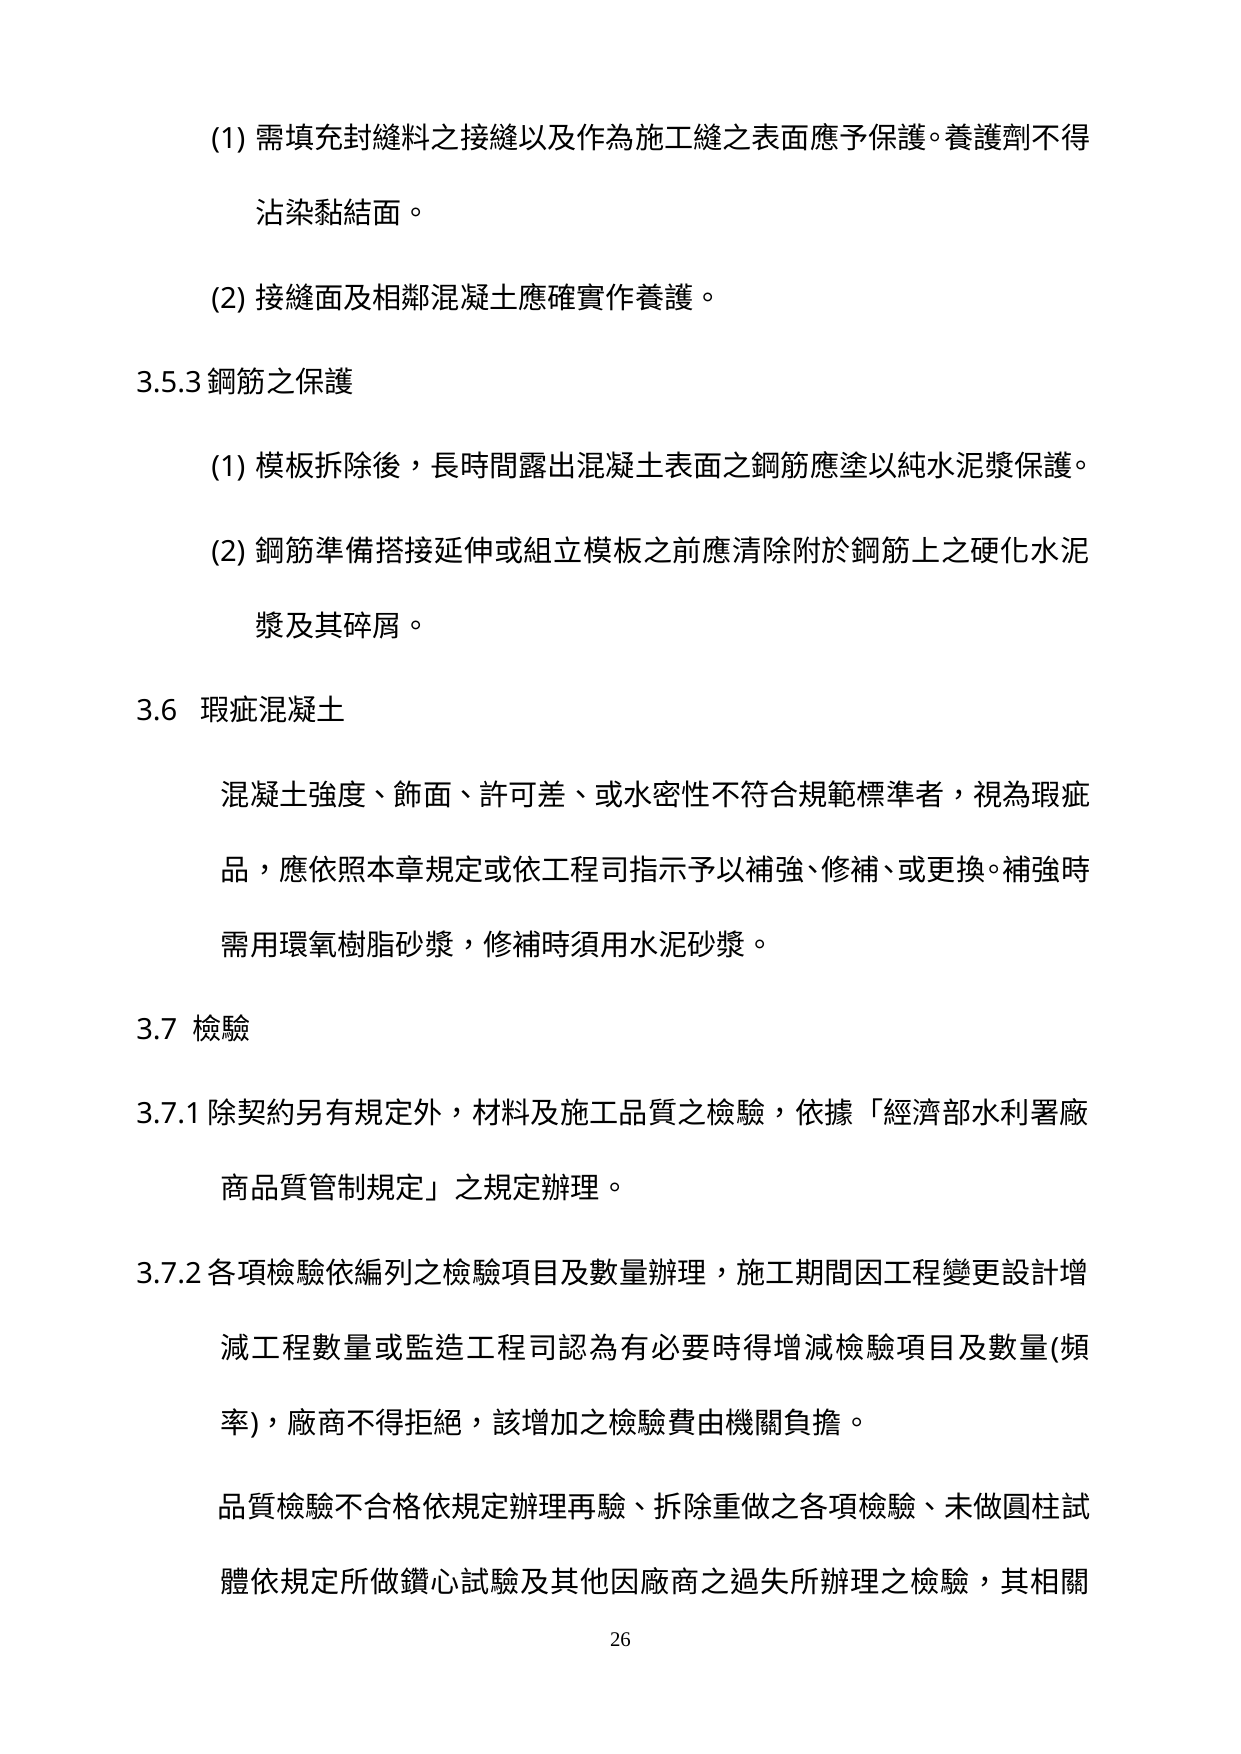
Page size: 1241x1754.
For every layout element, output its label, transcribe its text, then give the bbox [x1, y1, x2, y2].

table_header [1093, 89, 1157, 1617]
table_header 經濟部水利署施工規範 第03310章 結構用混凝土 92年04月07日經水工字第09205001810號函頒 96年04月20日經水工字第09605002150號函修訂 102年11月22日經水工字第10205270970號函修訂 104年11月30日經水工字第10405293570號函修訂 105年09月02日經水工字第10505207090號函修訂 109年02月13日經水工字第10905030160號函修訂 111年01月28日經水工字第11105041470號函修訂 1. 通則 1.1 本章概要 說明場鑄混凝土之材料、設備、施工及檢驗等相關規定。 1.2 工作範圍 包括混凝土之拌和、輸送、澆置、搗實、表面修飾、養護、接縫處理、止水帶、檢驗、評估及混凝土附屬品等相關工作。 1.3 相關章節 第03150章 混凝土附屬品 1.4 相關準則 (1) CNS 61卜特蘭水泥 (2) CNS 486粗細粒料篩析法 (3) CNS 490粗粒料（37.5mm以下）洛杉磯磨損試驗法 (4) CNS 491粒料內小於試驗篩75μm CNS 386材料含量試驗法(水洗法) (5) CNS 1167 使用硫酸鈉或硫酸鎂之粒料健度試驗法 (6) CNS 1171 粒料中土塊與易碎顆粒試驗法 (7) CNS 1174 新拌混凝土取樣法 (8) CNS 1176 混凝土坍度試驗法 (9) CNS 1231 工地混凝土試體製作及養護法 (10) CNS 1232 混凝土圓柱試體抗壓強度檢驗法 (11) CNS 1237混凝土拌和用水試驗法 (12) CNS 1238 混凝土鑽心試體及鋸切長條試體取樣法 (13) CNS 1240 混凝土粒料 (14) CNS 1241混凝土鑽心試體長度之測定法 (15) CNS 3036混凝土用飛灰及天然或煆燒卜作嵐攙和物 (16) CNS 3090預拌混凝土 (17) CNS 3091 混凝土用輸氣附加劑 (18) CNS 5646混凝土內之棒形振動器 (19) CNS 5648混凝土模板振動器 (20) CNS 12283混凝土用化學摻料 (21) CNS 11297混凝土圓柱試體蓋平法 (22) CNS 12549 混凝土及水泥砂漿用水淬高爐爐碴粉 (23) CNS 12891 混凝土配比設計準則 (24) CNS 12833流動化混凝土用化學摻料 (25) CNS 13407 細粒料中水溶性氯離子含量試驗法 (26) CNS 13465 新拌混凝土中水溶性氯離子含量試驗法 (27) CNS 13618 粒料之潛在鹼質與二氧化矽反應性試驗法（化學法） (28) CNS 13961 混凝土拌和用水 (29) CNS 14703硬固水泥砂漿及混凝土中水溶性氯離子含量試驗法 (30) CNS 15286 水硬性混合水泥 1.5 資料送審 1.5.1 拌和廠資料 廠商應依據CNS 3090之規定提送有關混凝土組成材料來源及拌和計畫書，供監造單位審核。該計畫書應說明拌和廠資格、設備型式、位置、所採用之拌和設備與單位產量及材料供應資料。 1.5.2 相關試驗報告 (1)驗證報告 供應單一工程混凝土總量≧5,000m3之拌和廠，應檢附經政府機關、財團法人或學術機構等驗證單位依據CNS 3090驗證合格之證明文件，經監造單位審核通過後方得供料；驗證單位應通過依標準法授權之產品驗證單位認證機構認證。 混凝土總量<5,000m3者得由拌和廠自備資料送審，應檢送符合CNS 3090之自主檢查表及廠商確認單，送機關備查。 (2)配比設計 A.當同一規格之混凝土，其契約總量大於2,000m3時，須進行配比設計，惟數量在2,000m3以下或屬緊急工程經機關同意者，廠商得提送相同拌和廠1年內經監造單位核可之配比設計。 B.預力混凝土無論數量多寡，均須進行配比設計。 C.配比設計須符合CNS 12891之規定。 D.配比設計所提送資料中至少須包括下列資料： a.水泥、礦物摻料及化學摻料：提出符合本規範之證明文件或試驗報告。 b.粒料物理性質試驗結果。 c.粗、細粒料之級配資料，列成表格或線圖。 d.粒料、礦物摻料與水泥之比重。 e.水與膠結料之重量比。 f.坍度。 g.混凝土抗壓強度(fc’) 。 h.配比設計之要求平均抗壓強度(fcr’) 1.5.3 其他送審文件： (1)廠商與預拌混凝土廠所訂之合約，使用影本時需加蓋與正本相符章。 (2)預拌混凝土品質保證書(附件一)。 (3)預拌混凝土產製之工廠登記證影本。 (4)混凝土送貨單(附件二)。 送貨單應包含下列資料: A.預拌混凝土公司名稱及廠名、廠址、電話。 B.交貨單編號(或契約編號)、車次。 C.日期。 D.車牌號碼、總重、空重及淨重。 E.工程名稱及地點。 F.混凝土之等級(如SCC等級)或配比編號。 G.混凝土數量(交貨及累計數量)：以立方公尺計。 H.混凝土裝運時間(出廠、到達、卸料完成)。 I.規格(28日強度、設計坍度、最大粒徑、設計坍流度、水膠(灰)比)。 J.材料型式與重量(水泥、爐石、飛灰、附加劑) K.骨材重(3分石、6分、細骨材、用水量) 2. 產品 2.1 材料 2.1.1混凝土材料規格 混凝土拌和材料包括水泥、粒料、水、化學摻料及礦物摻料等，各種組成材料與拌和水用量、粒料尺寸及坍度或坍流度等應按照配比設計及試拌結果之數值，本款下表之各項數據僅供配比設計時之參考。 2.1.2水泥 (1)除契約另有規定外，一般構造物所使用之水泥應符合CNS 61卜特蘭水泥之規定。在同一單元之混凝土澆築作業中，不同廠牌之水泥不得混合使用。凡受潮結塊、硬化或有硬化現象之水泥，不得使用。 (2)工程若允許使用水硬性混合水泥應符合CNS 15286規定，且不得再添加其他礦物摻料。 2.1.3 粒料 細粒料:包含天然砂、加工砂或兩者之組合砂。 粗粒料:包含礫石、軋碎之礫石、碎石或上述材料之組合。 粗、細粒料級配及品質應符合CNS 1240規定，其相關檢驗應符合下表之規定。 2.1.4水 混凝土拌和用水需符合CNS 13961規定。 2.1.5 化學摻料 化學摻料應符合CNS 12283、CNS 12833規定，輸氣劑應符合CNS 3091規定： A型: 減水劑 B型：緩凝劑 C型：早強劑 D型：減水緩凝劑 E型：減水早強劑 F型：高性能減水劑 G型：高性能減水緩凝劑 流動化混凝土用化學摻料： 第一型 塑化劑 第二型 塑化及緩凝劑 2.1.6礦物摻料 (1)除契約另有規定外，無論礦物摻料含量多寡，皆應提送配比設計資料，經監造單位核准後使用。 (2)飛灰做為膠結料時，應符合CNS 3036之F類規定，且飛灰使用量不得超過總膠結料重量之20%。 (3)水淬高爐爐碴粉做為膠結料時，應符合CNS 12549之規定，且水淬高爐爐碴粉使用量不得超過總膠結料重量之50%。 (4)飛灰與水淬高爐爐碴粉同時做為膠結料時，其總量不得超過總膠結料重量之50%，且飛灰使用量不得超過15%。 2.2 品質管理 2.2.1 混凝土供應以使用「預拌混凝土」為原則；使用「工地拌和混凝土」需經機關許可，並依本規範及「公共工程工地型預拌混凝土設備設置及拆除管理要點」規定辦理。 2.2.2 廠商購買預拌混凝土時應考慮預拌混凝土之品質、產能及運送應能符合工程施工所需及不影響工程施工進行，廠商對所選定之預拌混凝土廠及混凝土品質應負完全責任。 2.2.3預拌混凝土品質不符合規定，經通知未依期限改善，或拌和廠供應其他工程使用不符合契約規定之材料者，監造單位得要求廠商改至其他預拌混凝土廠購買，廠商不得拒絕，其造成之一切損失概由廠商負責。 2.2.4監造工程司認為有必要或對混凝土品質有質疑時，得要求至預拌混凝土廠進行必要的取樣檢驗、設備檢查及列印拌和機操作台電腦配比報表，廠商應要求預拌混凝土廠配合辦理，如預拌混凝土廠拒絕配合辦理，監造工程司得要求廠商改至其他預拌混凝土廠購買，廠商不得拒絕，其造成之一切損失概由廠商負責。該項取樣之檢驗費用，如檢驗合格，費用由機關負擔，如不合格則由廠商負擔。 2.2.5廠商於訂約後，若適當運距內之合法預拌混凝土工廠，均無法供應滿足工程質與量需要之混凝土，經機關同意改設置工地型混凝土拌和設備；其審查程序及改置設備準備過程，不得為該混凝土項目停止施工之原因；其所延誤之工期，應以設置工地型混凝土拌和設備期間預拌混凝土工廠實際供應短少量所影響工期，經機關核定後納入展延工期辦理。因改採用工地型混凝土拌和設備所增加設置所需組拆、租金及規費等契約項目及費用，依契約第19條契約變更第(五)款之規定辦理。 3. 施工 3.1 準備工作 3.1.1 施工設備 (1)拌和車:輸送之拌和車，其攪拌速率、混凝土之均勻性應符合CNS3090規定辦理。 (2)瀉槽 A.瀉槽之襯裡應為表面光滑。 B.瀉槽之設置應使混凝土能連續流動，坡度不得陡於垂直向1比水平向2(V/H=1/2)，亦不得緩於垂直向1比水平向3(V/H=1/3)。若瀉槽必須使用較大之坡度時，其出口端應設置擋板，以避免粒料分離。 C.瀉槽長度超過600㎝者，其出口應以漏斗承接。 D.瀉槽使用後應以水清洗乾淨，以免混凝土硬化堆積於其上。清洗瀉槽後之水不得流入構造物範圍內。 (3) 泵送機：依混凝土之規格、粗粒料之最大粒徑、坍度、輸送距離及輸送高度，選用不致造成粒料析離或塞管之泵送機。 (4) 可調長度之柔性管（象鼻管） A. 使用金屬製、橡膠製或塑膠製之柔性管，其管徑應不小於最大粒徑之8倍，並防止混凝土粒料分離。 B. 柔性管之設置應使混凝土得以連續流動，且其出口與最終澆置點之距離於水平及垂置方向均不得大於150㎝。鄰近伸縮縫處之水平距離不得大於90㎝，每次使用後應清洗乾淨。 (5) 推車 A. 混凝土澆置不易之地點得以推車運送，輸送距離不得超過60m。 B. 推車應於架立之高架之走道版上通行，不得與結構體之鋼筋或埋設物接觸。 (6) 混凝土搗實設備 混凝土澆置時應以適當之設備搗實，搗實時間應適當以避免產生泌水、粒料析離、埋設物位移或模板支撐破壞等。 3.1.2 澆置前之準備 (1) 澆置面之之處理： 於既有混凝土上再澆置新拌混凝土時，須除去原有混凝土面之乳沫及其他雜物，使表面粗糙，並溼潤後覆以與原混凝土相同水灰比之水泥砂漿，厚度1.5 cm~2.5 cm，在水泥漿初凝前澆置混凝土，以確保新、舊混凝土妥善接合。 混凝土係澆置於土壤表面時，應先將表面之雜物及有機物質清除，並整平。 (2) 模板及鋼筋：應於澆置混凝土前清理乾淨避免積水，模板脫模劑塗抹均勻，鋼筋不得有浮銹並應紮固妥善，使具有規定之保護層，以確保鋼筋符合圖說之位置。 (3) 埋設物：混凝土內之預埋物，應依照設計圖說位置準確定位並妥為固定，避免因碰撞或混凝土搗實而發生位移。 (4) 實施自主檢查：混凝土澆置前之各項工作項目如鋼筋、模板、埋設物及其他相關作業應實施自主檢查，以確保各項作業確實完成。 (5) 澆置前之通知 A.澆置混凝土前應通知監造工程司，未經監造工程司同意，不得於構造物之任何部位澆置混凝土。 B.經監造工程司查驗未合格者，廠商應即時進行改善，並延後澆置時間，經再次查驗通過後，方得澆置混凝土。 3.1.3 混凝土之輸送 (1)除契約另有規定外，混凝土自開始拌和至運達工地完成澆置之時程應在90分鐘內；超過90分鐘仍未澆置完畢，除經監造工程司同意者外，該車剩餘之混凝土應運離工地不得使用，其所造成之一切損失由廠商負責。但如混凝土有添加本章之第2.1.5款(1)之B型、D型、G型或第二型流動化混凝土用化學摻料，而時間未超過120[ ]分鐘者，應辦理坍度或坍流度試驗，經監造工程司認定能達到規定坍度或坍流度時，得同意使用。 (2)每一車預拌混凝土送達工地卸料前，混凝土供應商應提送二份送貨單，廠商應詳細核對送貨單之資料及填寫到達時間、完成澆置時間及澆置位置，如未隨車備有送貨單、貨品不符合契約規格時應運離工地不得使用。該車混凝土澆置完成後，由廠商簽名收存1份、1份交司機攜回混凝土廠。 (3)混凝土輸送至卸料端應有適當之裝置，且能保持連續輸送以避免粒料析離。 (4)混凝土自出料口至澆置面之距離應適當，以避免衝擊力過大及造成粒料析離。 (5)混凝土澆置後，所有輸送設備應立即清洗乾淨，其廢水及廢棄物應依規定集中處理。 3.2 施工方法 3.2.1 澆置之一般規定 (1) 水平構材或水平斷面之混凝土，必需待支承之垂直構材或斷面之混凝土已固結及收縮完成後方可澆置。 (2) 混凝土應連續澆置，且應於混凝土拌和後於規定時間內儘速澆置。 (3) 混凝土應以適當之厚度分層澆置，並應於下層混凝土初凝前澆置上層混凝土，各層混凝土應儘量控制維持水平澆置。 除契約另有規定外，上下層之澆置間隔時間不得超過45分鐘。牆構造物及擋土牆澆置厚度依震動棒之長度決定，一般以30㎝至50㎝為原則。巨積混凝土澆置每層厚度不得大於45㎝。 (4) 澆置柱之混凝土應使用可調長度之柔性管（象鼻管）。若梁、板等係與柱、牆等支承結構同次澆置，應俟柱、牆內澆置之混凝土完成沈落收縮後，再進行梁板之澆置。但仍可令振動棒憑其自重沈入時，進行梁、板之澆置。 (5) 在澆置混凝土期間及澆置後24小時內，混凝土表面若有積水，除非有妥善排水坑設施與混凝土分開，否則不得直接進行抽水。 (6) 施工日誌應詳細記載當日澆置之不同類別混凝土之數量、澆置範圍、構造物名稱、取樣樁號、樣品編號及試驗結果。 3.2.2水中混凝土之澆置 (1)使用緊密不漏漿之模板。 (2) 水中混凝土澆置後至少48小時之內，該地區不得進行抽水。 (3) 特密管 A. 特密管直徑為20～25㎝，上端裝有漏斗之不透水管，漏斗頂端應加設50㎜×50㎜網目之鋼網，以防堵塞。 B.特密管應妥為支撐，使其出口得在整個工作面上方自由移動，並得以在必須減緩或中斷混凝土流出時，迅速將管降下。 C. 澆置時應維持混凝土之連續流動，並使澆置之混凝土均勻分佈。特密管之移動及升降應妥為控制。 D. 各特密管應有適當之間距，以免造成粒料分離。 E. 澆置混凝土時，特密管下端應伸入已澆置混凝土表面下至少2 m。 F. 特密管不得水平移動，當特密管中混凝土不易自由卸出時，可將特密管上、下垂直移動，惟落差不得超過30㎝。 (4)用特密管或設有底門之吊斗，於水中澆置混凝土時，應維持適量連續施工，澆置位置應儘量維持靜水狀態，不得已時，亦須使水之流速在3m/min以下，水中澆置之混凝土面應大致保持水平面。 (5) 水中吊斗 A.使用無頂之水中用吊斗，其底門於吊斗卸料時應可自由向外打開。 B.將吊斗裝滿混凝土後緩慢降至待澆置混凝土之表面上，吊降之速率應避免水流過度擾動。 C. 緩慢將混凝土卸出，完成後再緩慢將吊斗吊出。 3.2.3低溫之澆置作業 周圍氣溫為5℃且繼續下降時，應採取下列任一種措施，保護已澆置之混凝土： (1) 加溫 A. 將模板或構造物周圍包覆加溫，使其內之混凝土及氣溫保持在13℃以上。完成澆置之混凝土應維持該溫度7天。 B. 於混凝土養護期間加溫時，其周圍之相對溼度應維持不低於40﹪。火爐、烤板或加熱器應妥為佈設，使熱量均勻分佈。燃燒之廢氣體應排至包圍體外部。 C.於7天之養護期過後，以最多每天降低7℃之速率，逐漸降低混凝土周圍之溫度，直到與外界之氣溫相同為止。 D. 於實施加溫作業期間，應派人看守並備妥防火設施。 (2) 保溫 A. 以適當之隔熱材料覆蓋與外界溫度隔離，使混凝土維持至少13℃以上之溫度7天。隔熱材料之種類與厚度應經監造工程司核可。 B. 混凝土上方除隔熱層外，應再覆以油布或其他經核可使用之防水材料。 3.2.4高溫之澆置作業 (1) 周圍溫度超過32℃以上時，應於澆置混凝土前，將模板及鋼筋等以水或其他方式適當降溫。 (2) 為避免澆置後混凝土之溫度過高，應採取下列措施保護已澆置之混凝土： A. 以適當方式遮蔽防止混凝土直接受到日曬。 B.採用冷水噴灑或以溼潤之粗麻布或粗棉墊覆蓋，使模板保持潮溼。 3.2.5 搗實 (1) 混凝土澆置時鋼筋、預埋件周圍及模板角落處之混凝土應確實搗實。 (2) 混凝土搗實原則上應使用符合CNS 5646之內振動器;外部振動器應經工程司同意後方可使用，外部振動器應符合CNS 5648之規定。 (3) 所有混凝土澆置15分鐘內，應即使用振動器振動，但振動時不可觸及模板、鋼筋及埋設物，以避免鋼筋、預埋管件及預力鋼材發生位移。 振動時應避免在混凝土表面造成泌水或造成粒料析離。 (4)混凝土搗實時應確實將振動器插至先澆置之下層結構體混凝土內，插入深度應約為10㎝，並避免過度振動。 (5) 若模板內振動之方式可能造成預埋件之損壞，即不得使用內部振動機。 3.2.6接縫 混凝土接縫之設置依位置可分水平接縫及垂直接縫二種；接縫依功能又可區分為施工縫、伸縮縫、收縮縫等三種。 (1) 施工縫、伸縮縫 A. 施工縫應設置於對結構強度影響最小之處。除按工程圖說或施工計畫設置之預定施工縫外；若有需設置非預定之施工縫(如遇大雨、混凝土運輸不及或其他施工問題致混凝土澆置中斷)，其施工縫之設置位置、形狀及處理方式須以書面經監造單位同意。 B.施工縫之位置應符合下列規定 (a)版、小梁及大梁之施工縫應設置於其垮度中央三分之一範圍內。 (b)大梁上之施工縫應設置於至少離相交小梁兩倍梁寬之處。 (c)牆及柱之施工縫應設於其與小梁、大梁或版交接之頂部或底部。 (d)施工縫宜與主鋼筋垂直。 (e)除設計圖說另有規定外，小梁、大梁、托肩、柱頭版及柱冠須與樓版同時澆置。 C. 水平與垂直施工縫或伸縮縫之位置及細節應依設計圖說施工，設計圖說未提供位置或細節圖說時，廠商可自行繪製施工縫或伸縮縫之詳細圖說併接縫設置之位置圖，送監造工程司審查同意後施工。 除契約另有規定及依結構計算需求外，垂直向施工縫及伸縮縫之設置間距以不超過20M為原則。 D.接縫如有應力傳遞或避免位移時應使用剪力鋼筋橫穿施工縫或伸縮縫，如混凝土之厚度足夠且混凝土剪力榫之強度可抵抗應力傳遞或側向位移時，可設計使用混凝土剪力榫。施工縫如已設計有與接縫垂直之鋼筋者，可免設剪力筋或混凝土剪力榫；伸縮縫所設置之剪力筋需使一端固定另一端能自由伸縮。增設之止水帶或剪力筋須經監造工程司同意後辦理。 伸縮縫接縫應以適當材料填塞及隔開，俾利混凝土有熱漲冷縮及變位之功能。除契約另有規定外，填塞材料可使用保力龍、發泡棉。 E. 施工縫之處理 除契約另有規定外，施工縫之處理規定如下： (a)為施工縫粘結性，澆置銜接混凝土前應清除已硬化混凝土表面之乳沫及鬆動物質，露出良好堅實之混凝土，凹凸深度約0.6 cm達露出粗粒料程度，以形成連接。 (b)接縫表面之清除打毛工作應使用高壓水、噴濕砂法或其他經核可之方式處理。 (c) 施工縫應先將表面清理溼潤後覆以與原混凝土相同水灰比之水泥砂漿，厚度1.5 cm~2.5 cm，在水泥漿初凝前澆置混凝土。澆置水泥砂漿前應保持澆置面濕潤。 F.清理接縫之混凝土表面時應避免損及止水帶。 G. 沿預力鋼材方向、埋設物或開孔處，應避免設置接縫。 (2) 收縮縫 為避免混凝土版構造物因收縮而產生不規則裂縫，應設置收縮縫。 A. 除契約圖說另有規定外，縱向及水平向之鋸縫之間隔為5M，其鋸縫之深度約為版厚之四分之一但不小於為25mm、寬度為5mm。鋸縫應整齊、清潔、平直。 B. 鋸縫應於混凝土舖面澆置後8至24小時內施作，為確保鋸縫於前述時限內完成，必要時得允許廠商夜間施工。 C. 鋸縫時損壞之養護膜應於受損20分鐘內，設法予以替換或更新以免舖面邊緣及表面失去保護。 D. 鋸縫完成後，應用水或空氣噴射或兩者兼用徹底清除鋸縫內之任何有害物質並乾燥之。 E.為避免碎石等堅硬異物進入收縮縫，乾燥後之鋸縫應以填縫劑依照製造廠之使用說明予以填滿。 3.2.7止水帶 (1) 止水帶可分為可撓性聚氯乙烯(PVC)、天然橡膠、合成橡膠等材質。不同止水帶每批進料時至少取樣1次，使用正字標記產品，其已依規定辦理之檢驗項目，得免重行檢驗。 A.除契約另有規定外，可撓性聚氯乙烯(PVC)之種類、尺度及品質應符合CNS3895及下表規定 B.天然或合成橡膠止水帶:依不同設施需具備之止水帶功能訂定標準。 (2) 施工縫或伸縮縫，如有防止滲水需求者必須使用止水帶；止水帶應儘可能減少續接，如無法避免需續接，應以熔接或經監造工程司同意之方式續接，銜接處不得有滲漏現象。 (3) 牆上之水平施工縫，其止水帶應以適當夾具固定，於混凝土澆置前裝設完成，並使其一半寬度露出完成之混凝土面，止水帶周圍之混凝土應充份搗實以使密合。澆置次一層混凝土時應小心施作，於硬化混凝土面之乳沫移除後，應先澆置止水帶周圍及上方部分並充份搗實，然後繼續澆置其餘之混凝土，並應確保止水帶不致遭內部振動器或其他工具扭曲或損壞。 (4) 垂直伸縮縫及施工縫，其止水帶應以適當夾具固定，於混凝土澆置前裝設完成，並使其一半埋入混凝土中，另一半露出於準備下次澆置之相鄰混凝土部位，並應確保止水帶位置完全正確，且其周圍之混凝土均已搗實。 3.2.8開口、預埋件及其他需求 (1) 應依契約設計圖說之規定，提供及安裝埋件。 (2) 於混凝土澆置前，應確認每個埋件之正確尺度及位置，並經監造工程司查驗後做成記錄。 3.2.9鏝平、掃飾 橋面、版面或路面應使用刮皮或修面機整平，並由工人以鏝板修平。如表面須保持粗糙面時，應以長柄軟掃同方向掃刷，力求整齊一致之紋路。 3.2.10混凝土顏色 外露部分混凝土之養護劑或脫模劑一經核可，除非經工程司同意，否則不得以任何因素改變混凝土之均勻顏色。 3.2.11混凝土澆置完成後，廠商應於明顯位置以紅漆標示當日澆置完成部分之樁號、高程及澆置日期。並於監造報表內記載澆置範圍(樁號)、高程、數量(註明強度)、坍度試驗、圓柱試體製作時之澆置樁號等。 3.2.12 施工中檢驗及完工後之初驗、驗收等指定鑽孔位置經鑽孔，廠商均應以同強度之混凝土回填補實。 3.3 清理 3.3.1污染之避免及清除 (1) 在混凝土澆置後，尚未達到初凝前，應立即清除積存在外露鋼筋上及鄰近混凝土表面之漏漿模板表面上之泥垢。 (2) 施工中應保護混凝土構造物不受結構鋼構件之鐵銹或其他有害物質之污染。 (3) 若發生污染，應將污染去除，並使混凝土恢復原有之顏色。 3.3.2損壞部分之修補 (1) 於工程之最終驗收之前，將混凝土表面、角隅受損處仔細修補。 (2) 經許可進行修補之表面，應將受損部位整修至平滑之狀況。 (3) 混凝土之整修工作未達監造工程司要求者，應將其打除重作。 3.4 養護 3.4.1 除契約另有規定外，混凝土的養護依下列方式擇一辦理。 3.4.2水及覆蓋物養護：混凝土養護應在澆置完成，混凝土表面浮水消失後即速進行養護，養護之時間不得少於7天。 3.4.3液膜養護劑養護：液膜養護劑應在不影響混凝土表面外觀及不適用溼治法之情況下經監造工程司許可後始得使用，使用養護劑前應將廠牌及使用說明書等相關資料報經監造工程司核准。 混凝土面先以水全面溼潤，並於水漬消失後立即塗敷養護劑，養護劑使用前應徹底攪拌，並於混合後1小時內塗敷使用。 養護劑塗敷完成後，應保護其不致受損至少10天。若有受損則應補行塗敷養護劑。 3.5 保護 3.5.1混凝土充分硬化至足以承擔載重前，不得施加載重。 3.5.2接縫之保護 (1) 需填充封縫料之接縫以及作為施工縫之表面應予保護。養護劑不得沾染黏結面。 (2) 接縫面及相鄰混凝土應確實作養護。 3.5.3鋼筋之保護 (1) 模板拆除後，長時間露出混凝土表面之鋼筋應塗以純水泥漿保護。 (2) 鋼筋準備搭接延伸或組立模板之前應清除附於鋼筋上之硬化水泥漿及其碎屑。 3.6 瑕疵混凝土 混凝土強度、飾面、許可差、或水密性不符合規範標準者，視為瑕疵品，應依照本章規定或依工程司指示予以補強、修補、或更換。補強時需用環氧樹脂砂漿，修補時須用水泥砂漿。 3.7 檢驗 3.7.1除契約另有規定外，材料及施工品質之檢驗，依據「經濟部水利署廠商品質管制規定」之規定辦理。 3.7.2各項檢驗依編列之檢驗項目及數量辦理，施工期間因工程變更設計增減工程數量或監造工程司認為有必要時得增減檢驗項目及數量(頻率)，廠商不得拒絕，該增加之檢驗費由機關負擔。 品質檢驗不合格依規定辦理再驗、拆除重做之各項檢驗、未做圓柱試體依規定所做鑽心試驗及其他因廠商之過失所辦理之檢驗，其相關費用概由廠商負擔。 3.7.3 除契約另有規定外，各項檢驗廠商須依規定頻率提出申請及會同監造單位辦理試體取樣、樣品簽名、送驗，機關得視需要改以會驗方式辦理。 3.7.4混凝土檢驗 除契約另有規定外，混凝土之檢驗項目如表1。 表1 混凝土各項材料及施工之檢驗項目 3.8 圓柱及鑽心抗壓強度試驗 3.8.1依規定需辦理圓柱試體製作及鑽心取樣之構造物，其應辦試驗之組數依不同強度個別計算，列表據以執行，並編列檢驗費用。 契約工作數量增減時，依本章規定頻率增減試驗組數。 3.8.2 除契約另有規定外，凡混凝土厚度不小於15 cm且鑽心無損害鋼筋及混凝土結構者均需辦理鑽心，必要時監造工程司得於施工期間增加鑽心試驗次數或指定其他構造物辦理鑽心試驗；增加辦理之鑽心試驗費用由機關增列。 3.8.3混凝土鑽心試體取樣，1組以3個試體為原則。 (1) 鑽心取樣前，廠商應提出申請並會同監造工程司取樣、試體簽名、送驗、會驗及試驗報告簽名等。未會同辦理之所有鑽心試體，機關一概不予承認，所有過失及損失完全由廠商負責。 (2) 除契約另有規定，鑽心頻率規定如下： A. 坡面工構造物混凝土之鑽心試體取樣：每1000m2鑽取試體1組，餘數達100 m2以上者，須增加1組試體。依構造物斷面尺度需要，得於同一斷面之各層坡面、戧台分別取樣，並辦理厚度檢驗。 B. 擋土牆、基腳、箱涵、混凝土異型塊及其他構造物之鑽心試體取樣：每500m3鑽取試體1組，餘數達50 m3以上者，須增加1組試體。 (3) 除契約另有規定外，鑽心試體取樣位置由監造工程司指定，其位置應為具有代表性之地點。取樣時應避開鋼筋、埋設物或混凝土接縫，以免損害結構物之強度及影響試驗結果。 (4) 鑽心試體取樣後及試驗前，應先確認試體無異議後，始得進行試驗，試驗前如試體有瑕疵或異議，應經監造工程司確認及同意後在原鑽取位置100cm範圍內重新鑽取試體。 廠商未依約定時間會驗或試體試驗前無提出異議，其試驗結果廠商不得異議。 3.8.4鑽心試體試驗結果判定： 凡有下列規定之一者，判定該組試體所代表之混凝土數量為不合格。 (1) 1組3個試體之平均抗壓強度低於設計強度之85%者。 (2) 1組3個試體中任一試體抗壓強度低於設計強度之75%者。 3.8.5凡經鑽心試驗評定為不合格但合於下列情形之一者，得申請再驗。 (1) 1組3個試體平均強度達設計強度之85 %以上，且單一試體在設計強度之70 %以上及未達設計強度之75 %者。 (2) 1組3個試體平均強度達設計強度之80 %以上及未達設計強度之85 %，且任單一試體在設計強度之75 %以上者。 廠商申請再驗應於試驗後3日內以書面提出並經機關同意後，由工程司及廠商會同就該組鑽心試體代表之混凝土再行鑽取1組3個試體，此3個試體應分散於該區間範圍內，不得集中鑽取。試驗結果符合規定者，判定為合格，否則仍以不合格處理。鑽心判定為不合格之該組試體所代表之混凝土再驗以1次為限。同一工程鑽心不合格再驗組數以2組為限。再驗之一切費用由廠商負擔。 3.8.6除契約另有規定外，鑽心不合格之混凝土構造物依下列規定辦理： (1)拆除鑽心不合格位置前後各10M範圍之構造物；屬於混凝土塊者，拆除該鑽心不合格之混凝土塊及前後編號各10個混凝土塊。 (2) 追蹤不合格位置之前後不同位置或前後不同日期所施工相同強度、相同水灰比之混凝土，直至合格為止，以確定其餘應拆除之範圍。每次追蹤鑽心之位置以10M為間隔鑽取試體1組；屬於混凝土塊者，則依編號順序每10個混凝土塊鑽取試體1組。 (3) 前款應拆除之範圍廠商應重做，所有一切損失(包括工期及拆除重做之工資材料)，概由廠商負擔。不合格範圍外構造物如受拆除行為影響，其相關費用及損失亦由廠商負擔。重做應依規定頻率作坍度、圓柱試體、鑽心及其他必要之檢驗，所有費用由廠商負擔。 (4) 機關為符合公共利益之特定需要，應拆重作之混凝土，經適當評估認定結構無不安全之虞者，得以「不拆除亦不予計價」方式處置，該不予計價之混凝土包括混凝土澆置所需之工料費。為評估認定所需之一切費用(如鑽心試驗、載重試驗、非破壞性檢測、結構分析…等)由廠商負擔。 經認定得不拆除重做之混凝土及其周邊結構物，如需補強者，其費用由廠商負擔。 3.8.7 混凝土圓柱試體製作及頻率規定如下： (1) 適用混凝土鑽心試體取樣之構造物其圓柱試體製作頻率規定如下： A. 各種不同強度之混凝土量每200 m3作試體1組，餘數達40 m3以上者增做1組。 B.同一種配比混凝土的總數量在40m3以下者，得免做圓柱試體。 (2) 不適用混凝土鑽心試體取樣者，圓柱試體製作頻率如下: A.鋼筋設計密集者、襯砌排塊石之背填混凝土等，各種不同強度之混凝土，每120m3作試體1組，餘數達40 m3以上者增做1組。 B.特殊構造物者，如水庫工程(壩體、溢洪道、取出水工、防淤隧道、引水隧道等)、攔河堰工程(堰體、排砂道、跌水靜水池等)、橋梁、水門、房屋建築等，各種不同強度之混凝土，每100m3作試體1組，餘數達40 m3以上者增做1組。 (3) 圓柱試體取樣、製作及養護等相關規定： A. 混凝土圓柱試體取樣除契約另有規定外，以在混凝土輸送至澆置位置取樣為原則(監造工程司得視需要於輸送管之管尾取樣)。 B.混凝土圓柱試體每組製作3個，作28天抗壓強度試驗。 為預測28天抗壓強度之需要，得增作2個試體，作7天抗壓強度試驗，應於核定之監造計畫載明，如施工中認有必要時應書面通知廠商配合辦理，並覈實計價。 圓柱試體應在澆置處由廠商所指派專業人員製作。監造工程司以不褪色之油性筆書寫工程名稱、澆置日期、澆置位置、設計強度及簽名等資料於紙上，於圓柱試體製作完成後將該紙張浮貼於圓柱試體上。監造工程司得視需要指定取樣製作圓柱試體。 C. 圓柱試體製作完成後應集中放置於監造工程司指定之地點，靜置及保護至少24小時後再運往實驗室，依CNS 1231之規定養護。 3.8.8圓柱試體試驗結果評估及不合格之處理： (1) 7天抗壓強度： 契約規定增作2個圓柱試體者，其7天材齡之抗壓強度如未達設計強度之70%，監造工程司得要求廠商檢查全盤拌和操作情形及各組成材料之供應狀況，並提出檢討分析，以確保混凝土品質之穩定性並符合規範要求。 (2) 每一種配比混凝土之圓柱試體28天材齡抗壓強度，應同時符合下列二條件方為合格： A. 連續3組試體抗壓強度平均值高於或等於規定強度f'c值。 B. 無任一組試體之強度低於(fc’-35kgf/cm2)。 (3)有前款之一評定為不合格者，不合格之混凝土依下列規定辦理: (4) 圓柱試體製作組數達3.8.8(4)C之規定，應以本署制式評估表(附件三)辦理評估，並按照品質評估處理標準之規定處理。 A. 混凝土之品質評估，以同強度、同工項之混凝土試體28天抗壓強度為基準。 B. 各組圓柱試體應依試體製作日期先後順序排列，不得任意調動順序。 C. 同強度、同工項之混凝土圓柱試體數量未達15組，不用進行評估；15組以上，每次評估以30組為原則，最後一次評估不得少於15組。評估方式可參考ACI 214繪製品質控制圖，包括個別強度試驗控制圖，5組試驗強度移動平均控制圖及10組試驗差值移動平均控制圖。 (5) 混凝土圓柱試體未依期送驗或未製作者，依下列規定辦理： A.契約規定增作2個圓柱試體，作7天之抗壓強度試驗，試體材齡逾第10天期限後試驗者，處該組試體所代表之混凝土工料費之5 %為罰款。 B.3個圓柱試體材齡達28天時做抗壓強度試驗，試體材齡逾第35天期限後試驗者，處該組試體所代表之混凝土工料費之10%為罰款。 C.廠商未依照規定製作圓柱試體、未適當保護試體致損壞或遺失者，得補做鑽心試驗，鑽心符合3.8.4規定者，處該組試體所代表之混凝土工料費之10 %為罰款；如鑽心不符規定，則該組試體所代表之混凝土數量不予計價，並應拆除重做。 應拆除重做之混凝土，依本章第3.8.6款第(3)規定辦理，但得依本章第3.8.6款第(4)規定辦理。 (6) 混凝土施工品質單次評估其變異係數大於下表之規定者，處該次評估資料表全部混凝土工料費之3%為罰款。 3.8.9 判定為拆除重做或不計量不給價之混凝土不再另扣處該批混凝土之其他罰款；除契約另有規定外，同批混凝土之罰款係累加計算，其罰款總數不得超過該批混凝土之契約價金。各項罰款應通知廠商繳交，如尚未繳交且已估驗付款則應於次期估驗款中扣回或通知廠商於期限內繳回。 4. 計量與計價 4.1 計量 4.1.1 不同強度之混凝土按設計圖說體積以立方公尺計量。 4.1.2 各項檢驗費按[組][次][ ]計量。 4.1.3 因切除或敲除過度而修補之混凝土，或用於修補或更換瑕疵部位之混凝土，均不予計量。 4.1.4 經檢驗判定不合格所代表之數量均不予計量。 4.1.5 除契約另有規定外，本章工作之附屬工作項目將不予計量，其費用應視為已包含於有關混凝土項目計價之項目內。 4.2 計價 4.2.1 本章之工作依契約之不同強度項目之單價計價，該項單價已包括所需之一切人工、材料、機具、設備、動力及運輸等費用在內。 惟施工現場混凝土拌和車無法到達構造物澆置位置洩料、亦無法施作便道，且契約圖說無編列泵送機租用者，得經機關同意另行編列單價。 4.2.2 各項檢驗費計價包括一切人工、材料、機具、施工設備、動力、取樣、運輸及試驗等費用在內。 〈本章結束〉 [133, 89, 1093, 1617]
table_header [86, 89, 133, 1617]
